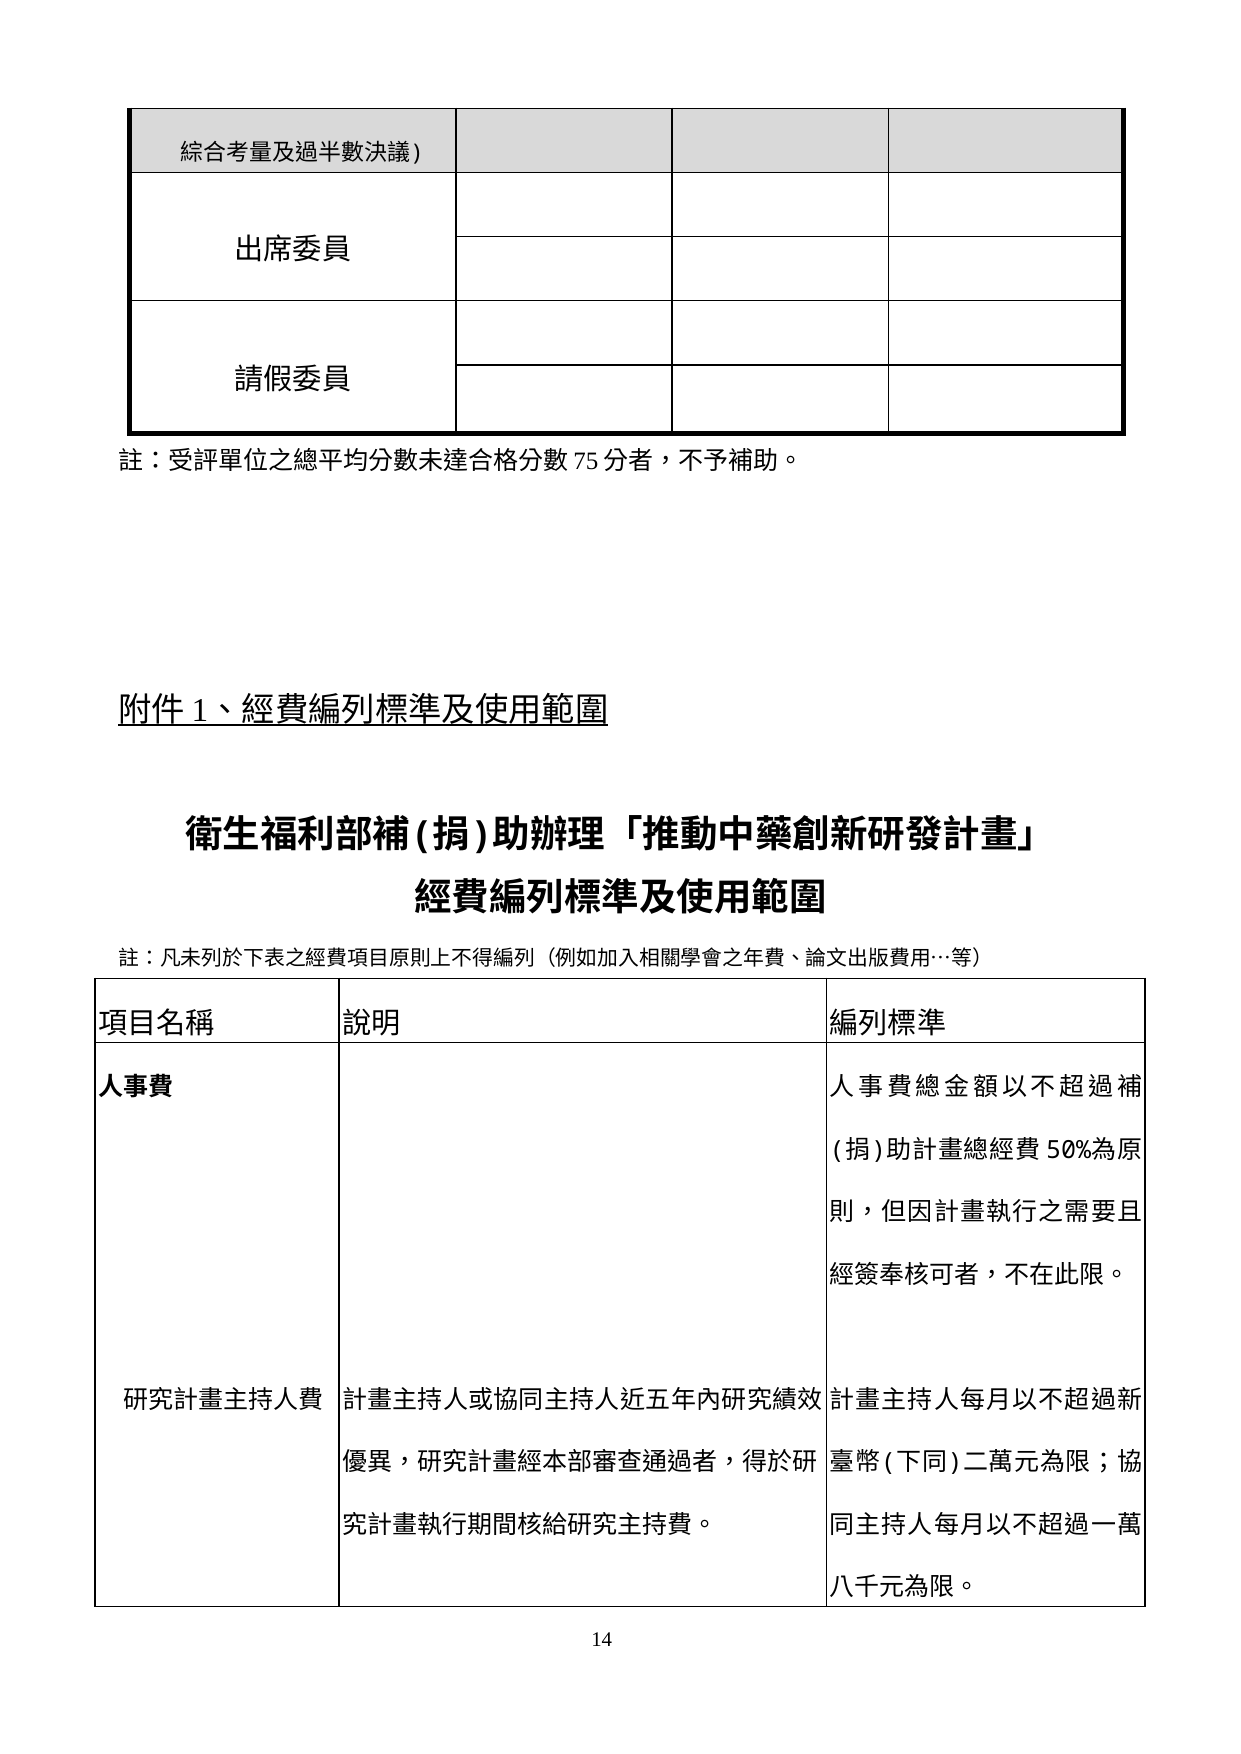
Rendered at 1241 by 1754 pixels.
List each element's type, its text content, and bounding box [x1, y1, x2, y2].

table_cell [457, 237, 671, 300]
table_cell [889, 366, 1121, 431]
table_cell [889, 109, 1121, 172]
table_cell [457, 173, 671, 236]
table_cell [457, 366, 671, 431]
text 經費編列標準及使用範圍 [118, 852, 1122, 915]
table_cell 人事費總金額以不超過補(捐)助計畫總經費50%為原則，但因計畫執行之需要且經簽奉核可者，不在此限。 計畫主持人每月以不超過新臺幣(下同)二萬元為限；協同主持人每月以不超過一萬八千元為限。 [827, 1043, 1144, 1606]
text 衛生福利部補(捐)助辦理「推動中藥創新研發計畫」 [118, 790, 1122, 852]
subtitle 附件1、經費編列標準及使用範圍 [118, 665, 1122, 727]
table_cell [457, 109, 671, 172]
table_cell [457, 301, 671, 364]
table_cell [889, 301, 1121, 364]
text 註：凡未列於下表之經費項目原則上不得編列（例如加入相關學會之年費、論文出版費用…等） [118, 915, 1110, 977]
table_cell [673, 301, 888, 364]
table_cell 人事費 研究計畫主持人費 [96, 1043, 338, 1606]
table_header 項目名稱 [96, 979, 338, 1041]
table_cell [673, 109, 888, 172]
table_cell [889, 237, 1121, 300]
table_cell [673, 173, 888, 236]
table_cell [673, 237, 888, 300]
table_cell 請假委員 [132, 301, 455, 431]
table_cell 出席委員 [132, 173, 455, 300]
table_cell [673, 366, 888, 431]
table_cell 綜合考量及過半數決議) [132, 109, 455, 172]
table_cell [889, 173, 1121, 236]
text 註：受評單位之總平均分數未達合格分數75分者，不予補助。 [118, 436, 1122, 477]
table_header 說明 [340, 979, 826, 1041]
table_header 編列標準 [827, 979, 1144, 1041]
table_cell 計畫主持人或協同主持人近五年內研究績效優異，研究計畫經本部審查通過者，得於研 究計畫執行期間核給研究主持費。 [340, 1043, 826, 1606]
